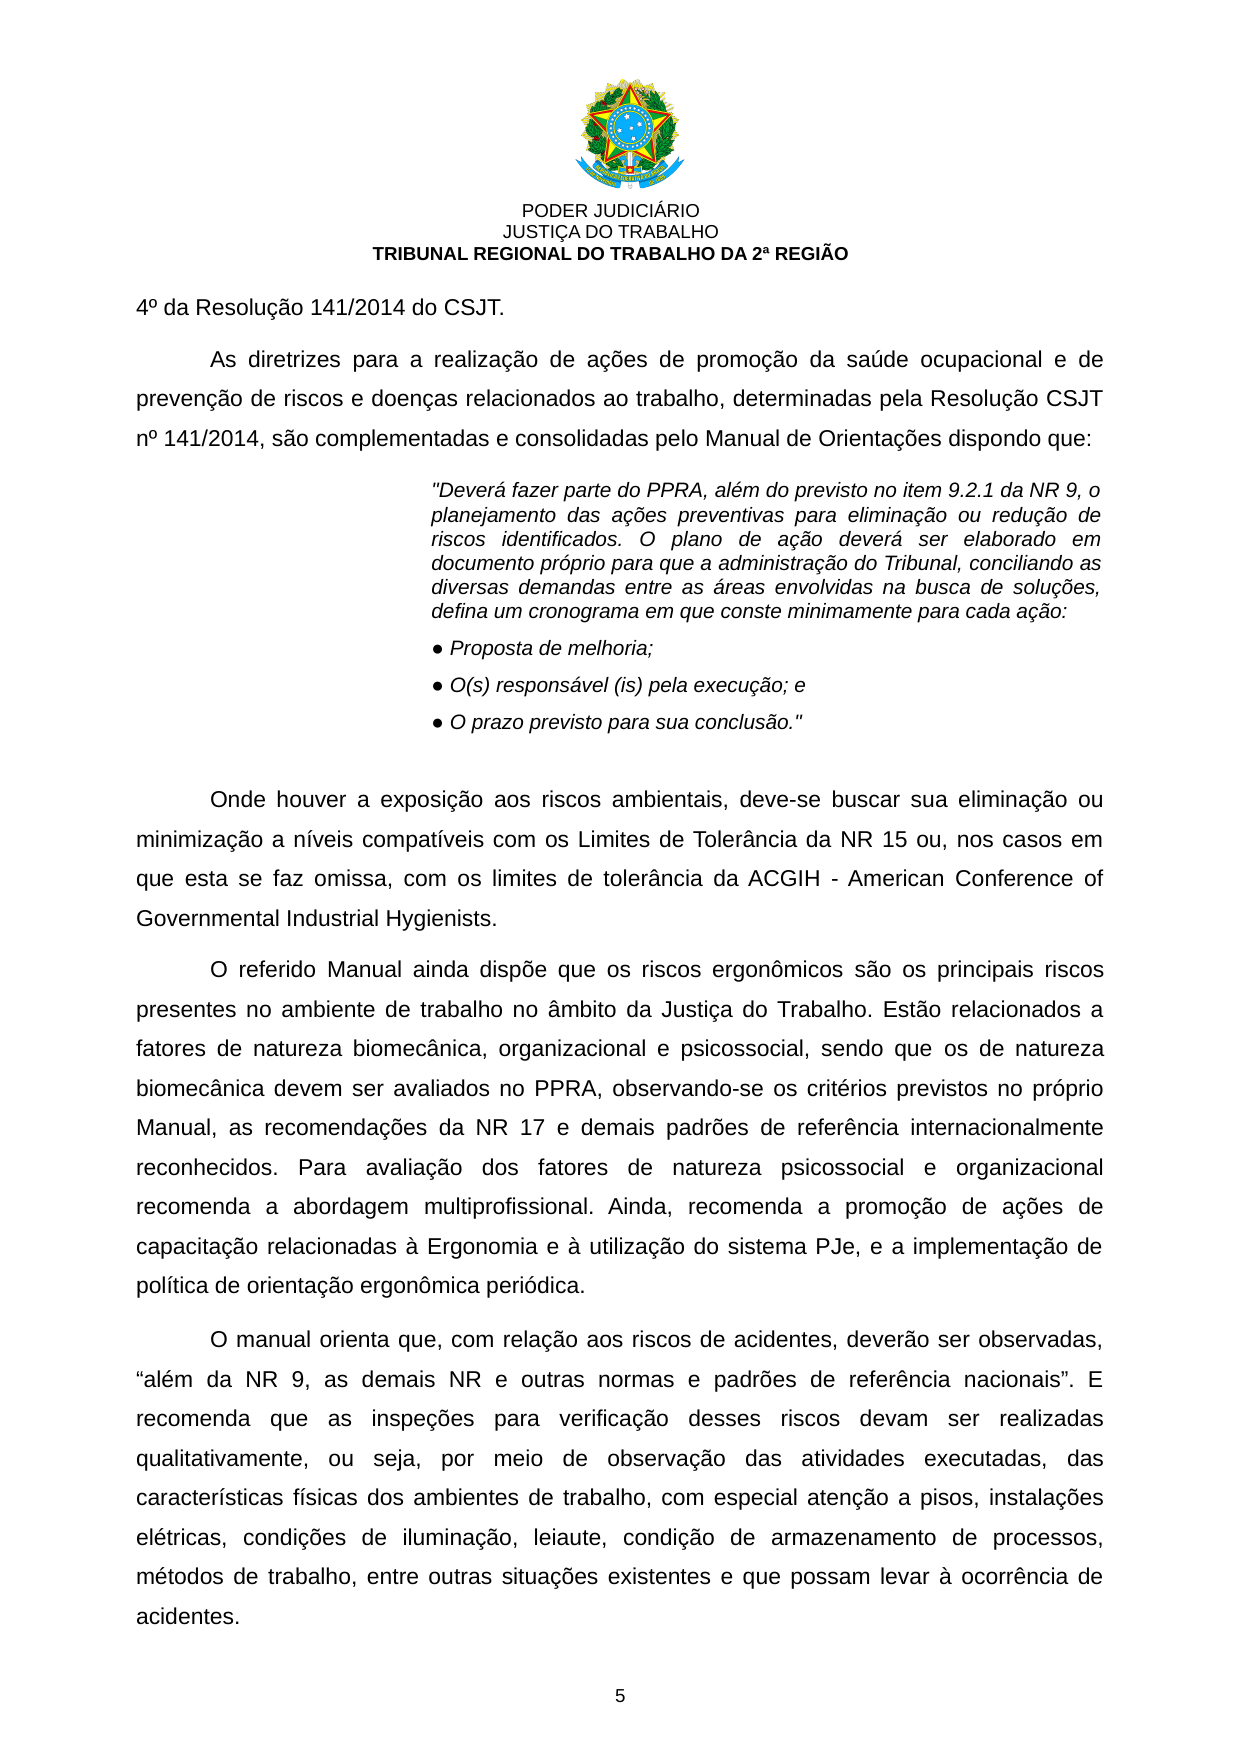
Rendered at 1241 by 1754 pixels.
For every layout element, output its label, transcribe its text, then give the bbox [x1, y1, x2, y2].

text 4º da Resolução 141/2014 do CSJT. [136, 294, 1104, 320]
text "Deverá fazer parte do PPRA, além do previsto no item 9.2.1 da NR 9, o planejamento das ações preventivas para eliminação ou redução de riscos identificados. O plano de ação deverá ser elaborado em documento próprio para que a administração do Tribunal, conciliando as diversas demandas entre as áreas envolvidas na busca de soluções, defina um cronograma em que conste minimamente para cada ação: [431, 476, 1104, 623]
text O referido Manual ainda dispõe que os riscos ergonômicos são os principais riscos presentes no ambiente de trabalho no âmbito da Justiça do Trabalho. Estão relacionados a fatores de natureza biomecânica, organizacional e psicossocial, sendo que os de natureza biomecânica devem ser avaliados no PPRA, observando-se os critérios previstos no próprio Manual, as recomendações da NR 17 e demais padrões de referência internacionalmente reconhecidos. Para avaliação dos fatores de natureza psicossocial e organizacional recomenda a abordagem multiprofissional. Ainda, recomenda a promoção de ações de capacitação relacionadas à Ergonomia e à utilização do sistema PJe, e a implementação de política de orientação ergonômica periódica. [136, 956, 1104, 1298]
text Onde houver a exposição aos riscos ambientais, deve-se buscar sua eliminação ou minimização a níveis compatíveis com os Limites de Tolerância da NR 15 ou, nos casos em que esta se faz omissa, com os limites de tolerância da ACGIH - American Conference of Governmental Industrial Hygienists. [136, 786, 1104, 931]
text ● O prazo previsto para sua conclusão." [136, 709, 1104, 734]
text As diretrizes para a realização de ações de promoção da saúde ocupacional e de prevenção de riscos e doenças relacionados ao trabalho, determinadas pela Resolução CSJT nº 141/2014, são complementadas e consolidadas pelo Manual de Orientações dispondo que: [136, 346, 1104, 451]
text ● O(s) responsável (is) pela execução; e [136, 672, 1104, 697]
text ● Proposta de melhoria; [136, 635, 1104, 660]
text O manual orienta que, com relação aos riscos de acidentes, deverão ser observadas, “além da NR 9, as demais NR e outras normas e padrões de referência nacionais”. E recomenda que as inspeções para verificação desses riscos devam ser realizadas qualitativamente, ou seja, por meio de observação das atividades executadas, das características físicas dos ambientes de trabalho, com especial atenção a pisos, instalações elétricas, condições de iluminação, leiaute, condição de armazenamento de processos, métodos de trabalho, entre outras situações existentes e que possam levar à ocorrência de acidentes. [136, 1324, 1104, 1629]
